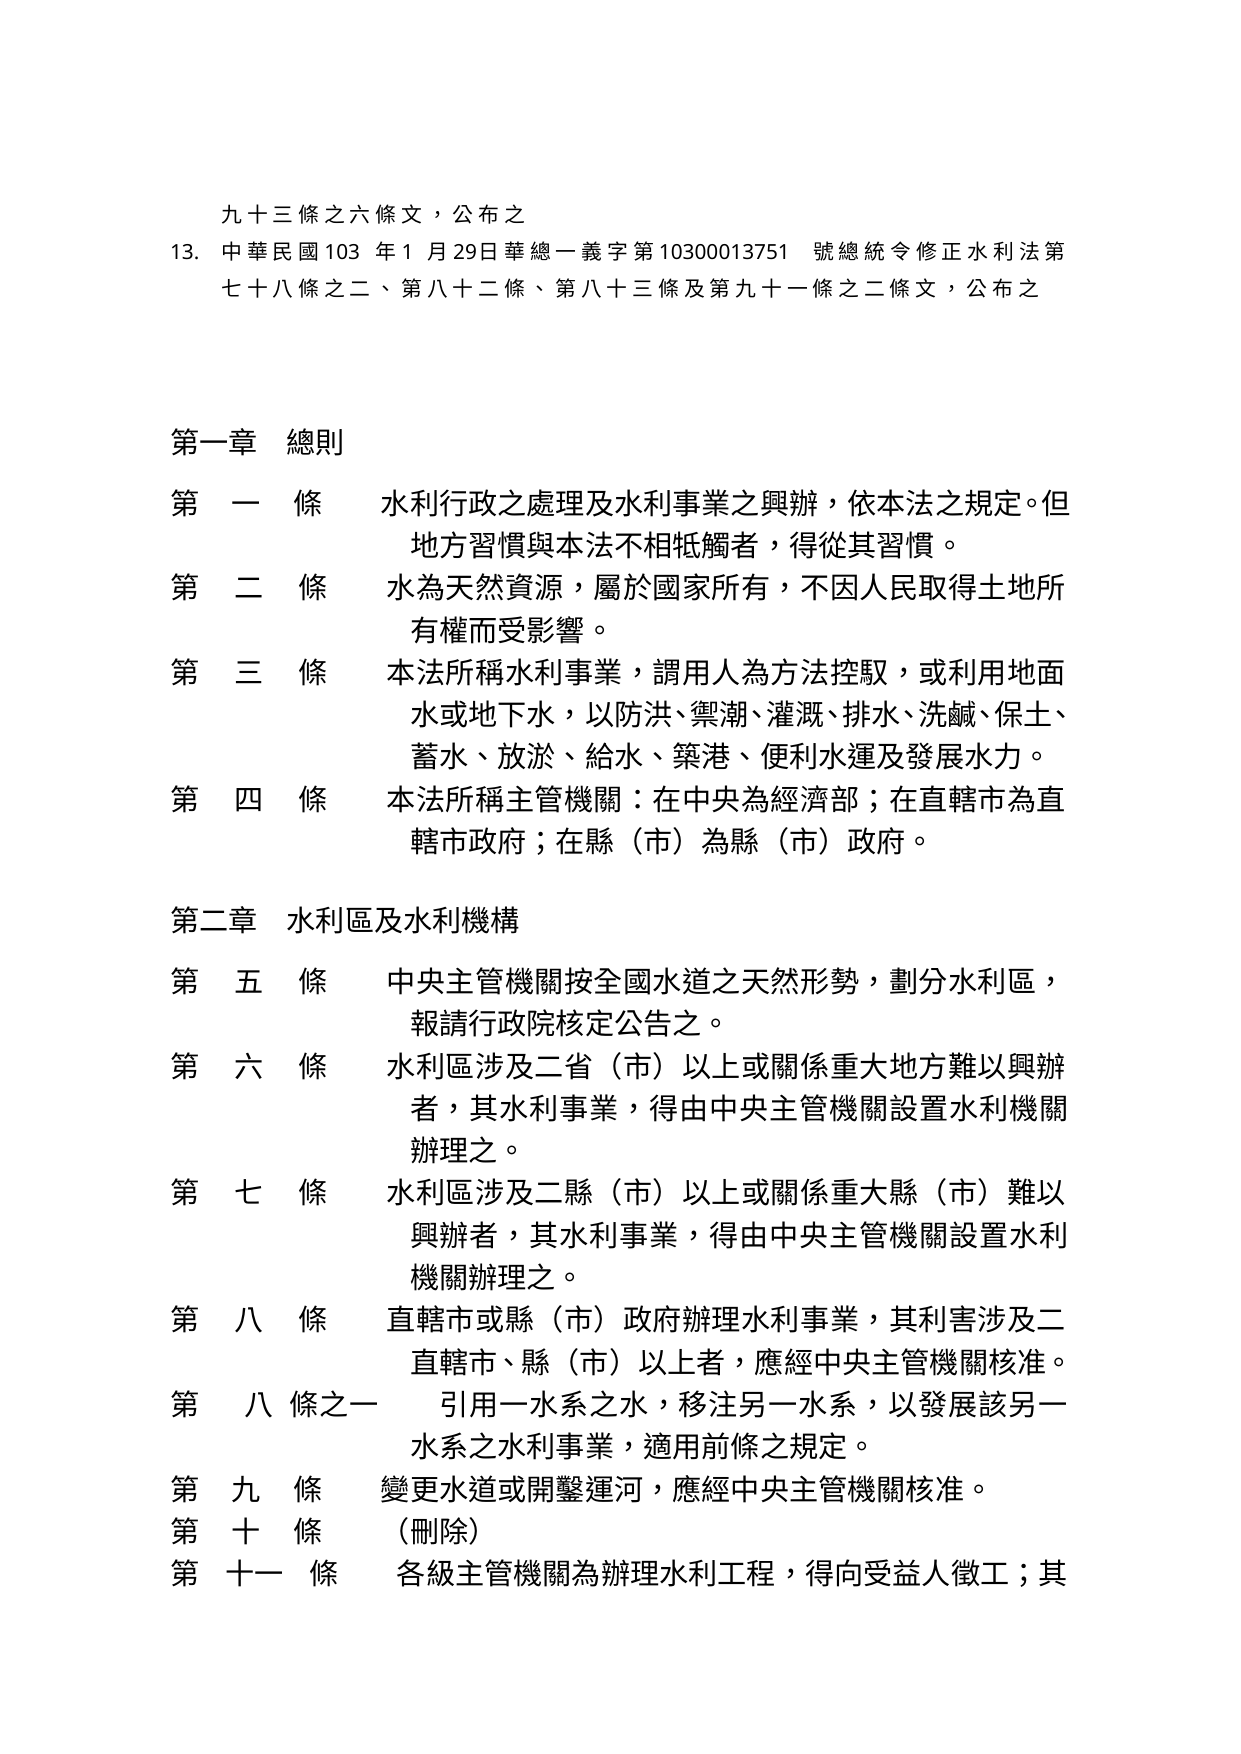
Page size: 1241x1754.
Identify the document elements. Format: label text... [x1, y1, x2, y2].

text 第 八 條 直轄市或縣（市）政府辦理水利事業，其利害涉及二直轄市、縣（市）以上者，應經中央主管機關核准。 [170, 1297, 1070, 1382]
text 第 九 條 變更水道或開鑿運河，應經中央主管機關核准。 [170, 1466, 1070, 1508]
text 第 三 條 本法所稱水利事業，謂用人為方法控馭，或利用地面水或地下水，以防洪、禦潮、灌溉、排水、洗鹹、保土、蓄水、放淤、給水、築港、便利水運及發展水力。 [170, 649, 1070, 776]
text 第 四 條 本法所稱主管機關：在中央為經濟部；在直轄市為直轄市政府；在縣（市）為縣（市）政府。 [170, 776, 1070, 861]
text 第 五 條 中央主管機關按全國水道之天然形勢，劃分水利區，報請行政院核定公告之。 [170, 959, 1070, 1043]
text 第二章 水利區及水利機構 [170, 898, 1070, 940]
text 第 十 條 （刪除） [170, 1508, 1070, 1551]
text 第 十一 條 各級主管機關為辦理水利工程，得向受益人徵工；其辦法應報經上級主管機關核准，並報中央主管機關。 [170, 1551, 1070, 1593]
text 第 八 條之一 引用一水系之水，移注另一水系，以發展該另一水系之水利事業，適用前條之規定。 [170, 1382, 1070, 1466]
text 第 六 條 水利區涉及二省（市）以上或關係重大地方難以興辦者，其水利事業，得由中央主管機關設置水利機關辦理之。 [170, 1043, 1070, 1170]
text 九十三條之六條文，公布之 [170, 195, 1070, 232]
text 第 二 條 水為天然資源，屬於國家所有，不因人民取得土地所有權而受影響。 [170, 565, 1070, 649]
text 第 一 條 水利行政之處理及水利事業之興辦，依本法之規定。但地方習慣與本法不相牴觸者，得從其習慣。 [170, 480, 1070, 565]
text 第一章 總則 [170, 419, 1070, 462]
text 13.中華民國103年1月29日華總一義字第10300013751號總統令修正水利法第七十八條之二、第八十二條、第八十三條及第九十一條之二條文，公布之 [170, 232, 1070, 306]
text 第 七 條 水利區涉及二縣（市）以上或關係重大縣（市）難以興辦者，其水利事業，得由中央主管機關設置水利機關辦理之。 [170, 1170, 1070, 1297]
